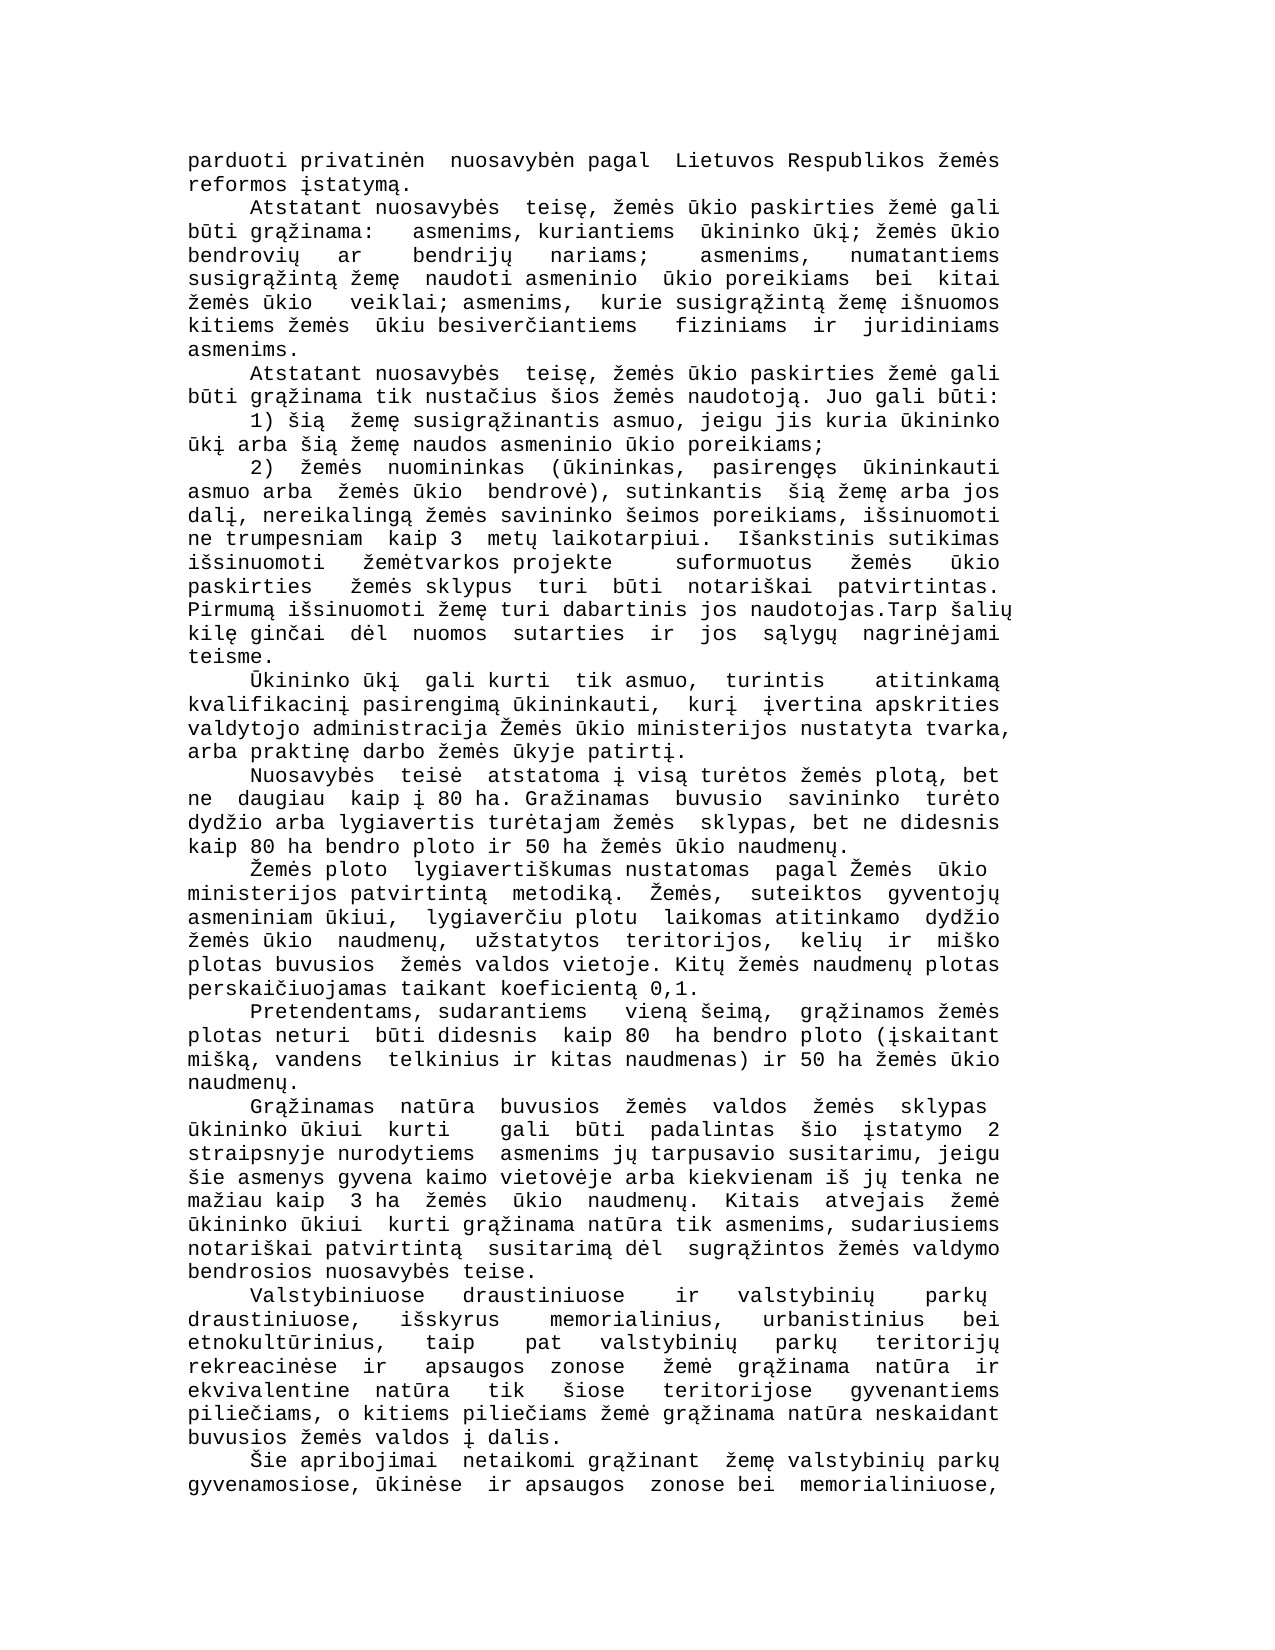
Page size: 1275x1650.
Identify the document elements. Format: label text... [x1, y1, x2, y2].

text ūkininko ūkiui kurti gali būti padalintas šio įstatymo 2 [187, 1119, 1087, 1143]
text mažiau kaip 3 ha žemės ūkio naudmenų. Kitais atvejais žemė [187, 1190, 1087, 1214]
text ūkininko ūkiui kurti grąžinama natūra tik asmenims, sudariusiems [187, 1214, 1087, 1238]
text išsinuomoti žemėtvarkos projekte suformuotus žemės ūkio [187, 552, 1087, 576]
text kitiems žemės ūkiu besiverčiantiems fiziniams ir juridiniams [187, 316, 1087, 339]
text perskaičiuojamas taikant koeficientą 0,1. [187, 978, 1087, 1001]
text kaip 80 ha bendro ploto ir 50 ha žemės ūkio naudmenų. [187, 836, 1087, 859]
text būti grąžinama: asmenims, kuriantiems ūkininko ūkį; žemės ūkio [187, 221, 1087, 244]
text Atstatant nuosavybės teisę, žemės ūkio paskirties žemė gali [187, 197, 1087, 221]
text piliečiams, o kitiems piliečiams žemė grąžinama natūra neskaidant [187, 1403, 1087, 1427]
text straipsnyje nurodytiems asmenims jų tarpusavio susitarimu, jeigu [187, 1143, 1087, 1167]
text kvalifikacinį pasirengimą ūkininkauti, kurį įvertina apskrities [187, 694, 1087, 717]
text Pirmumą išsinuomoti žemę turi dabartinis jos naudotojas.Tarp šalių [187, 599, 1087, 623]
text dalį, nereikalingą žemės savininko šeimos poreikiams, išsinuomoti [187, 505, 1087, 528]
text asmeniniam ūkiui, lygiaverčiu plotu laikomas atitinkamo dydžio [187, 907, 1087, 930]
text 2) žemės nuomininkas (ūkininkas, pasirengęs ūkininkauti [187, 457, 1087, 481]
text kilę ginčai dėl nuomos sutarties ir jos sąlygų nagrinėjami [187, 623, 1087, 647]
text buvusios žemės valdos į dalis. [187, 1427, 1087, 1451]
text paskirties žemės sklypus turi būti notariškai patvirtintas. [187, 576, 1087, 599]
text asmenims. [187, 339, 1087, 363]
text naudmenų. [187, 1072, 1087, 1096]
text Žemės ploto lygiavertiškumas nustatomas pagal Žemės ūkio [187, 859, 1087, 883]
text Šie apribojimai netaikomi grąžinant žemę valstybinių parkų [187, 1451, 1087, 1474]
text ne daugiau kaip į 80 ha. Gražinamas buvusio savininko turėto [187, 788, 1087, 812]
text gyvenamosiose, ūkinėse ir apsaugos zonose bei memorialiniuose, [187, 1474, 1087, 1498]
text būti grąžinama tik nustačius šios žemės naudotoją. Juo gali būti: [187, 386, 1087, 410]
text parduoti privatinėn nuosavybėn pagal Lietuvos Respublikos žemės [187, 150, 1087, 174]
text 1) šią žemę susigrąžinantis asmuo, jeigu jis kuria ūkininko [187, 410, 1087, 434]
text Nuosavybės teisė atstatoma į visą turėtos žemės plotą, bet [187, 765, 1087, 788]
text Valstybiniuose draustiniuose ir valstybinių parkų [187, 1285, 1087, 1309]
text plotas neturi būti didesnis kaip 80 ha bendro ploto (įskaitant [187, 1025, 1087, 1048]
text bendrovių ar bendrijų nariams; asmenims, numatantiems [187, 244, 1087, 268]
text ekvivalentine natūra tik šiose teritorijose gyvenantiems [187, 1379, 1087, 1403]
text asmuo arba žemės ūkio bendrovė), sutinkantis šią žemę arba jos [187, 481, 1087, 505]
text notariškai patvirtintą susitarimą dėl sugrąžintos žemės valdymo [187, 1238, 1087, 1261]
text reformos įstatymą. [187, 174, 1087, 197]
text ūkį arba šią žemę naudos asmeninio ūkio poreikiams; [187, 434, 1087, 457]
text valdytojo administracija Žemės ūkio ministerijos nustatyta tvarka, [187, 717, 1087, 741]
text ne trumpesniam kaip 3 metų laikotarpiui. Išankstinis sutikimas [187, 528, 1087, 552]
text Pretendentams, sudarantiems vieną šeimą, grąžinamos žemės [187, 1001, 1087, 1025]
text ministerijos patvirtintą metodiką. Žemės, suteiktos gyventojų [187, 883, 1087, 907]
text etnokultūrinius, taip pat valstybinių parkų teritorijų [187, 1332, 1087, 1356]
text šie asmenys gyvena kaimo vietovėje arba kiekvienam iš jų tenka ne [187, 1167, 1087, 1190]
text bendrosios nuosavybės teise. [187, 1261, 1087, 1285]
text arba praktinę darbo žemės ūkyje patirtį. [187, 741, 1087, 765]
text Atstatant nuosavybės teisę, žemės ūkio paskirties žemė gali [187, 363, 1087, 386]
text susigrąžintą žemę naudoti asmeninio ūkio poreikiams bei kitai [187, 268, 1087, 292]
text žemės ūkio naudmenų, užstatytos teritorijos, kelių ir miško [187, 930, 1087, 954]
text Grąžinamas natūra buvusios žemės valdos žemės sklypas [187, 1096, 1087, 1119]
text mišką, vandens telkinius ir kitas naudmenas) ir 50 ha žemės ūkio [187, 1048, 1087, 1072]
text draustiniuose, išskyrus memorialinius, urbanistinius bei [187, 1309, 1087, 1332]
text žemės ūkio veiklai; asmenims, kurie susigrąžintą žemę išnuomos [187, 292, 1087, 316]
text teisme. [187, 647, 1087, 670]
text dydžio arba lygiavertis turėtajam žemės sklypas, bet ne didesnis [187, 812, 1087, 836]
text rekreacinėse ir apsaugos zonose žemė grąžinama natūra ir [187, 1356, 1087, 1379]
text Ūkininko ūkį gali kurti tik asmuo, turintis atitinkamą [187, 670, 1087, 694]
text plotas buvusios žemės valdos vietoje. Kitų žemės naudmenų plotas [187, 954, 1087, 978]
